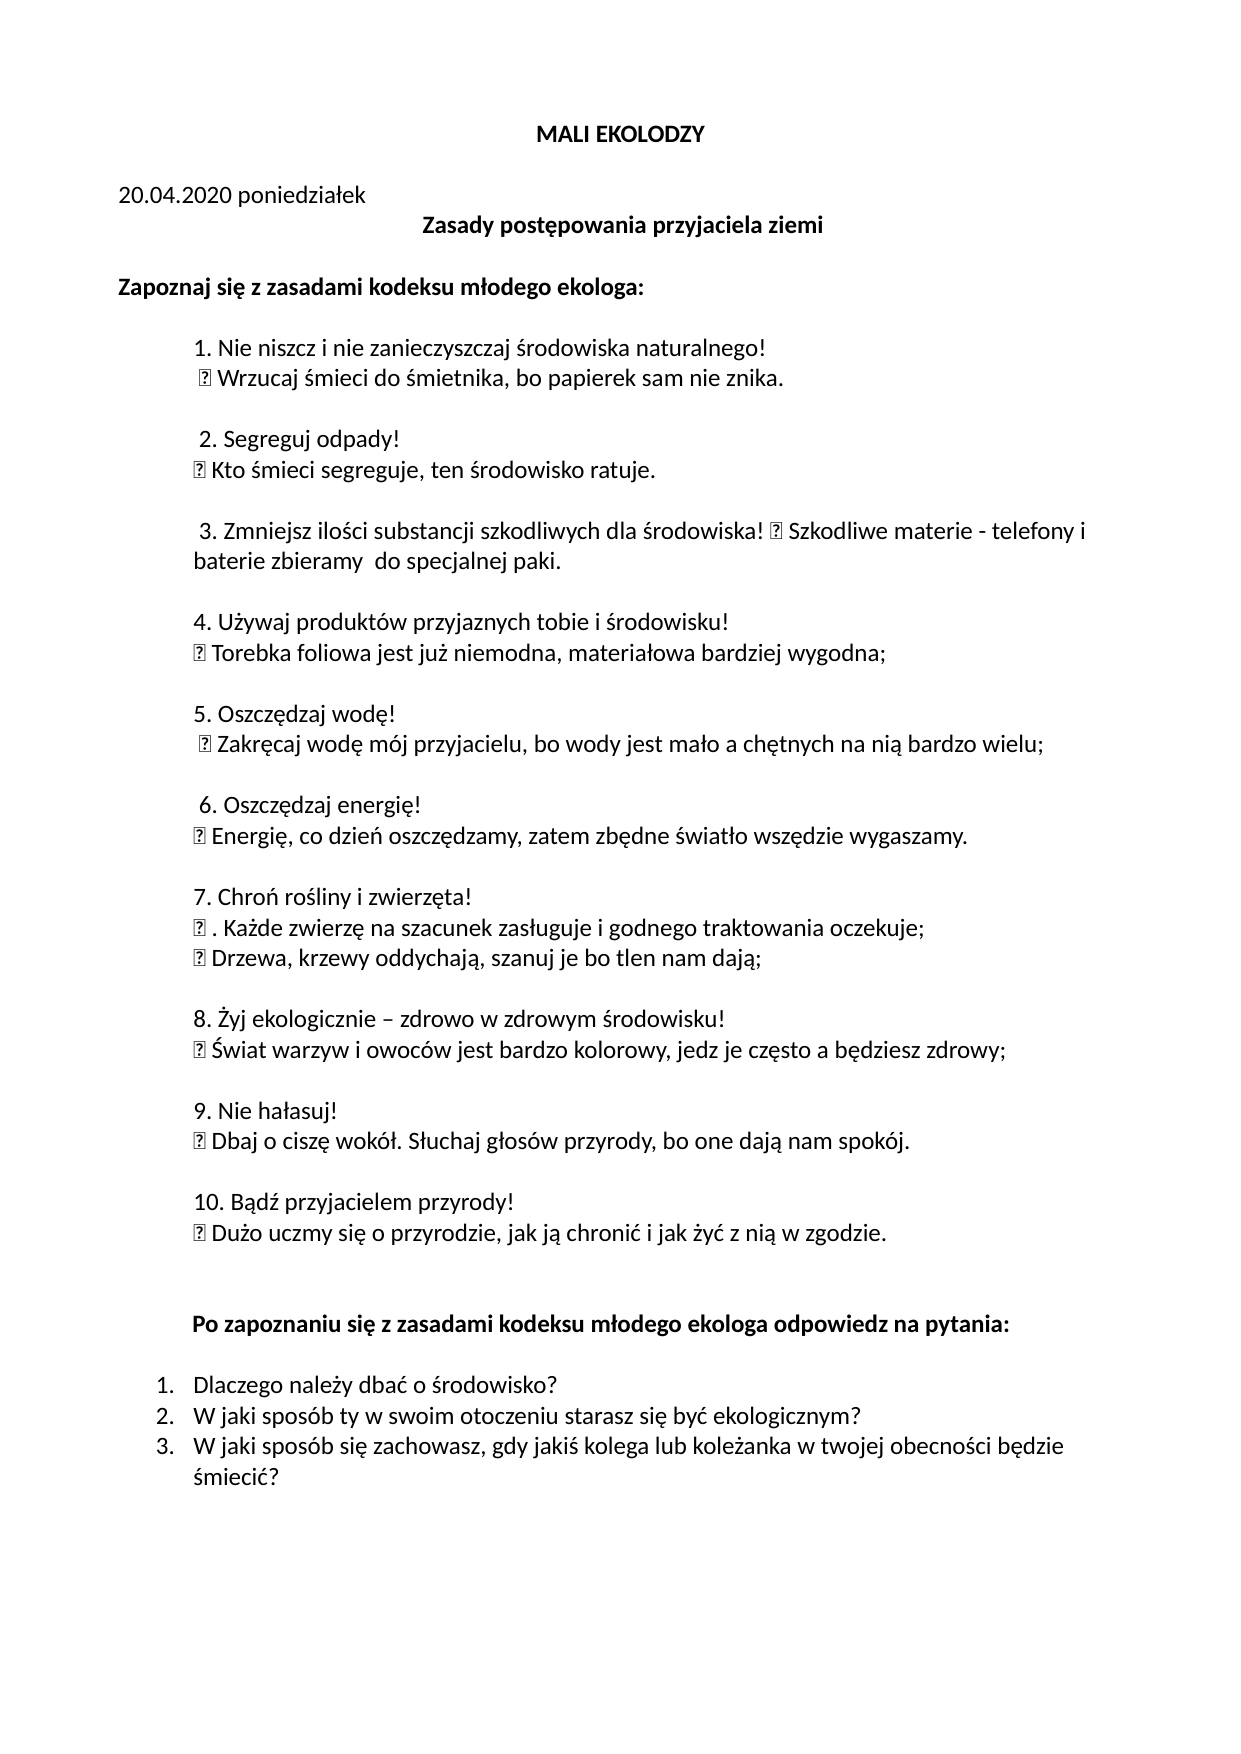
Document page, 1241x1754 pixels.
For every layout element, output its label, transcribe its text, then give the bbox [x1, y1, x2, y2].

list 3. Zmniejsz ilości substancji szkodliwych dla środowiska!  Szkodliwe materie - telefony i baterie zbieramy do specjalnej paki. [156, 515, 1122, 576]
list 9. Nie hałasuj! [156, 1095, 1122, 1125]
text MALI EKOLODZY [118, 118, 1122, 149]
list  Świat warzyw i owoców jest bardzo kolorowy, jedz je często a będziesz zdrowy; [156, 1034, 1122, 1064]
list 5. Oszczędzaj wodę! [156, 698, 1122, 728]
list W jaki sposób się zachowasz, gdy jakiś kolega lub koleżanka w twojej obecności będzie śmiecić? [156, 1431, 1122, 1492]
list Dlaczego należy dbać o środowisko? [156, 1369, 1122, 1400]
list  Kto śmieci segreguje, ten środowisko ratuje. [156, 454, 1122, 484]
list 10. Bądź przyjacielem przyrody! [156, 1186, 1122, 1217]
text 20.04.2020 poniedziałek [118, 179, 1122, 210]
text Po zapoznaniu się z zasadami kodeksu młodego ekologa odpowiedz na pytania: [118, 1308, 1122, 1339]
list 4. Używaj produktów przyjaznych tobie i środowisku! [156, 606, 1122, 637]
list 2. Segreguj odpady! [156, 423, 1122, 454]
text Zapoznaj się z zasadami kodeksu młodego ekologa: [118, 271, 1122, 301]
list  Zakręcaj wodę mój przyjacielu, bo wody jest mało a chętnych na nią bardzo wielu; [156, 728, 1122, 759]
list  Dbaj o ciszę wokół. Słuchaj głosów przyrody, bo one dają nam spokój. [156, 1125, 1122, 1156]
list  Dużo uczmy się o przyrodzie, jak ją chronić i jak żyć z nią w zgodzie. [156, 1217, 1122, 1247]
list  . Każde zwierzę na szacunek zasługuje i godnego traktowania oczekuje; [156, 912, 1122, 942]
list 8. Żyj ekologicznie – zdrowo w zdrowym środowisku! [156, 1003, 1122, 1034]
list 1. Nie niszcz i nie zanieczyszczaj środowiska naturalnego! [156, 332, 1122, 362]
list 6. Oszczędzaj energię! [156, 789, 1122, 820]
list  Torebka foliowa jest już niemodna, materiałowa bardziej wygodna; [156, 637, 1122, 667]
list W jaki sposób ty w swoim otoczeniu starasz się być ekologicznym? [156, 1400, 1122, 1431]
list  Drzewa, krzewy oddychają, szanuj je bo tlen nam dają; [156, 942, 1122, 973]
list  Wrzucaj śmieci do śmietnika, bo papierek sam nie znika. [156, 362, 1122, 393]
list 7. Chroń rośliny i zwierzęta! [156, 881, 1122, 912]
list  Energię, co dzień oszczędzamy, zatem zbędne światło wszędzie wygaszamy. [156, 820, 1122, 851]
text Zasady postępowania przyjaciela ziemi [118, 210, 1122, 240]
